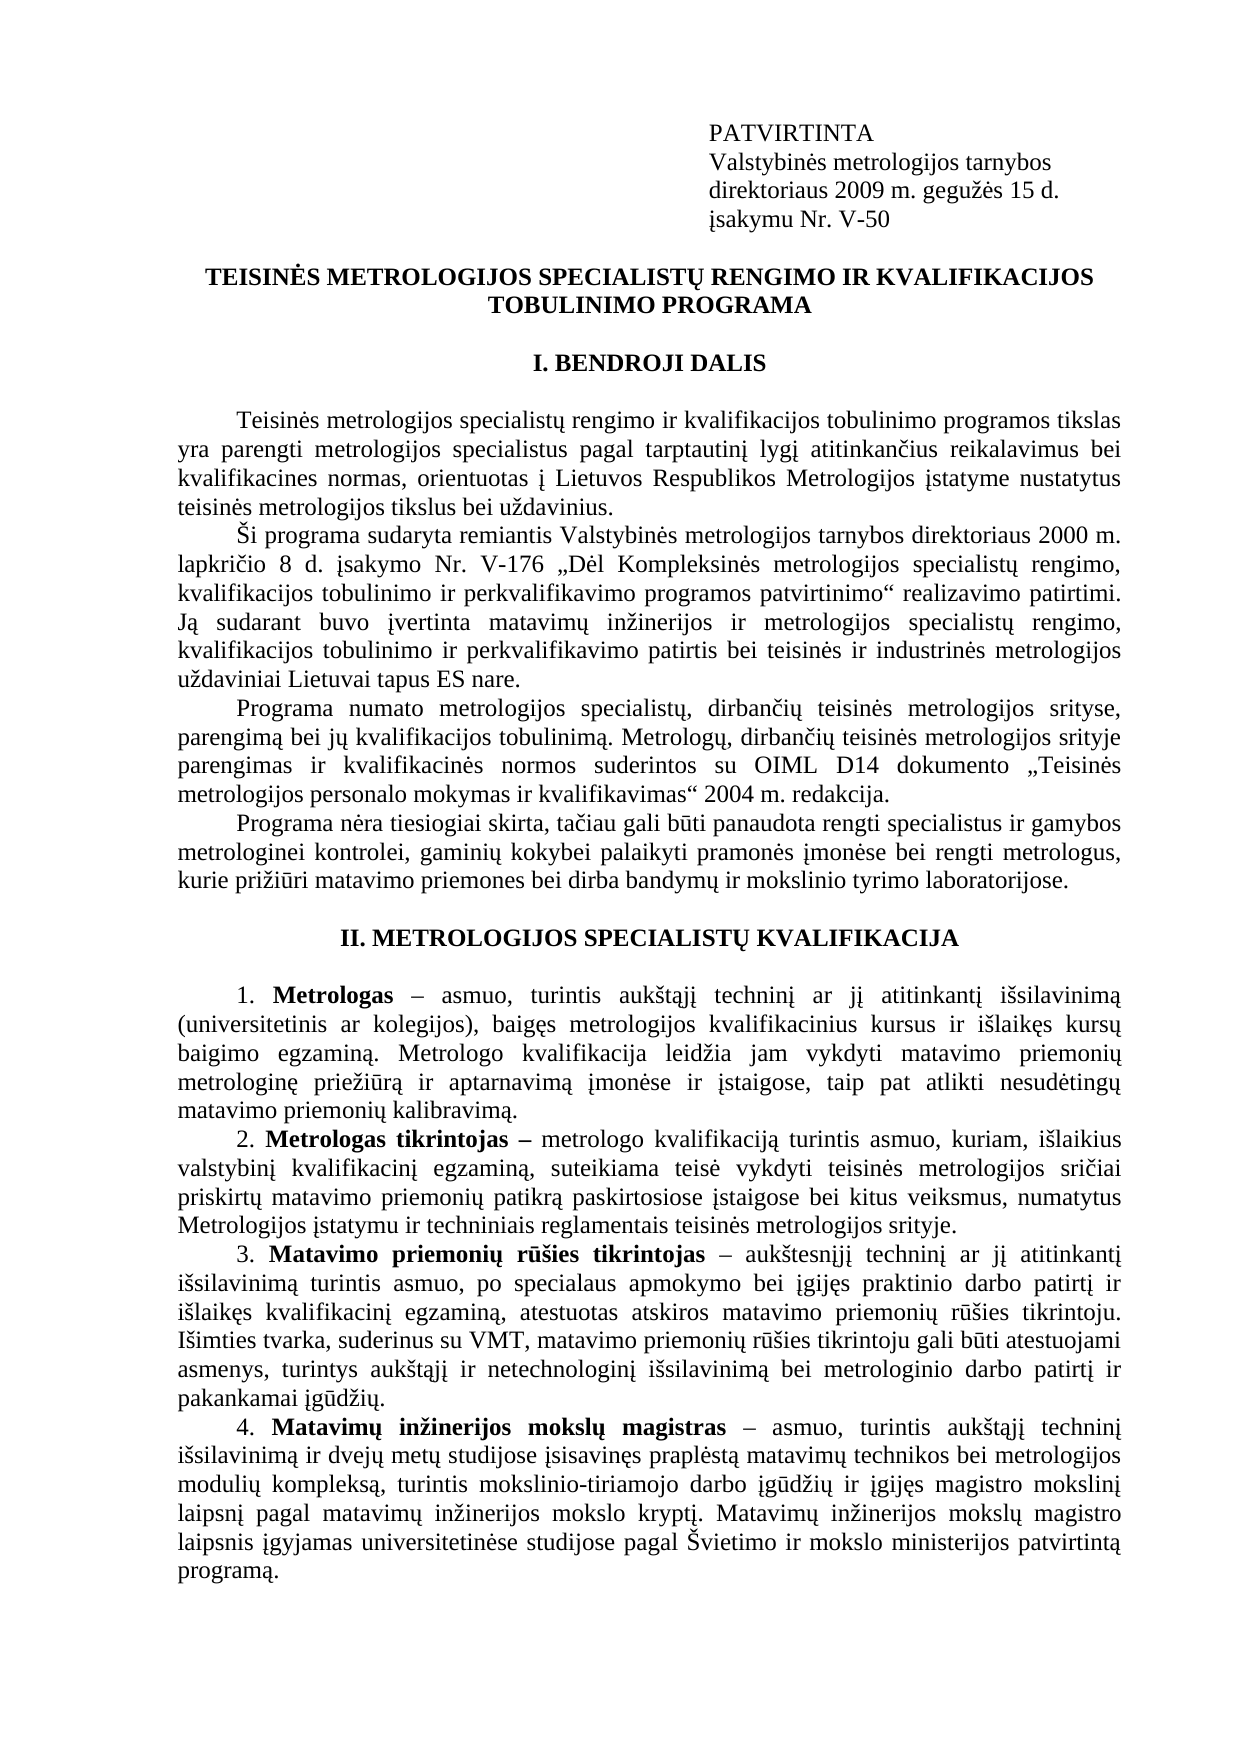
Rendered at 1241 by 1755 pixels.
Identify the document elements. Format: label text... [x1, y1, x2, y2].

text PATVIRTINTA [709, 118, 1122, 147]
text 2. Metrologas tikrintojas – metrologo kvalifikaciją turintis asmuo, kuriam, išlaikius valstybinį kvalifikacinį egzaminą, suteikiama teisė vykdyti teisinės metrologijos sričiai priskirtų matavimo priemonių patikrą paskirtosiose įstaigose bei kitus veiksmus, numatytus Metrologijos įstatymu ir techniniais reglamentais teisinės metrologijos srityje. [177, 1124, 1122, 1239]
text Teisinės metrologijos specialistų rengimo ir kvalifikacijos tobulinimo programos tikslas yra parengti metrologijos specialistus pagal tarptautinį lygį atitinkančius reikalavimus bei kvalifikacines normas, orientuotas į Lietuvos Respublikos Metrologijos įstatyme nustatytus teisinės metrologijos tikslus bei uždavinius. [177, 406, 1122, 521]
text 1. Metrologas – asmuo, turintis aukštąjį techninį ar jį atitinkantį išsilavinimą (universitetinis ar kolegijos), baigęs metrologijos kvalifikacinius kursus ir išlaikęs kursų baigimo egzaminą. Metrologo kvalifikacija leidžia jam vykdyti matavimo priemonių metrologinę priežiūrą ir aptarnavimą įmonėse ir įstaigose, taip pat atlikti nesudėtingų matavimo priemonių kalibravimą. [177, 981, 1122, 1124]
text Valstybinės metrologijos tarnybos [177, 147, 1122, 176]
text 3. Matavimo priemonių rūšies tikrintojas – aukštesnįjį techninį ar jį atitinkantį išsilavinimą turintis asmuo, po specialaus apmokymo bei įgijęs praktinio darbo patirtį ir išlaikęs kvalifikacinį egzaminą, atestuotas atskiros matavimo priemonių rūšies tikrintoju. Išimties tvarka, suderinus su VMT, matavimo priemonių rūšies tikrintoju gali būti atestuojami asmenys, turintys aukštąjį ir netechnologinį išsilavinimą bei metrologinio darbo patirtį ir pakankamai įgūdžių. [177, 1239, 1122, 1412]
text įsakymu Nr. V-50 [177, 204, 1122, 233]
text Programa numato metrologijos specialistų, dirbančių teisinės metrologijos srityse, parengimą bei jų kvalifikacijos tobulinimą. Metrologų, dirbančių teisinės metrologijos srityje parengimas ir kvalifikacinės normos suderintos su OIML D14 dokumento „Teisinės metrologijos personalo mokymas ir kvalifikavimas“ 2004 m. redakcija. [177, 693, 1122, 808]
text direktoriaus 2009 m. gegužės 15 d. [177, 176, 1122, 204]
text Programa nėra tiesiogiai skirta, tačiau gali būti panaudota rengti specialistus ir gamybos metrologinei kontrolei, gaminių kokybei palaikyti pramonės įmonėse bei rengti metrologus, kurie prižiūri matavimo priemones bei dirba bandymų ir mokslinio tyrimo laboratorijose. [177, 808, 1122, 894]
text I. BENDROJI DALIS [177, 348, 1122, 377]
text TEISINĖS METROLOGIJOS SPECIALISTŲ RENGIMO IR KVALIFIKACIJOS TOBULINIMO PROGRAMA [177, 262, 1122, 319]
text Ši programa sudaryta remiantis Valstybinės metrologijos tarnybos direktoriaus 2000 m. lapkričio 8 d. įsakymo Nr. V-176 „Dėl Kompleksinės metrologijos specialistų rengimo, kvalifikacijos tobulinimo ir perkvalifikavimo programos patvirtinimo“ realizavimo patirtimi. Ją sudarant buvo įvertinta matavimų inžinerijos ir metrologijos specialistų rengimo, kvalifikacijos tobulinimo ir perkvalifikavimo patirtis bei teisinės ir industrinės metrologijos uždaviniai Lietuvai tapus ES nare. [177, 521, 1122, 693]
text 4. Matavimų inžinerijos mokslų magistras – asmuo, turintis aukštąjį techninį išsilavinimą ir dvejų metų studijose įsisavinęs praplėstą matavimų technikos bei metrologijos modulių kompleksą, turintis mokslinio-tiriamojo darbo įgūdžių ir įgijęs magistro mokslinį laipsnį pagal matavimų inžinerijos mokslo kryptį. Matavimų inžinerijos mokslų magistro laipsnis įgyjamas universitetinėse studijose pagal Švietimo ir mokslo ministerijos patvirtintą programą. [177, 1412, 1122, 1584]
text II. METROLOGIJOS SPECIALISTŲ KVALIFIKACIJA [177, 923, 1122, 952]
